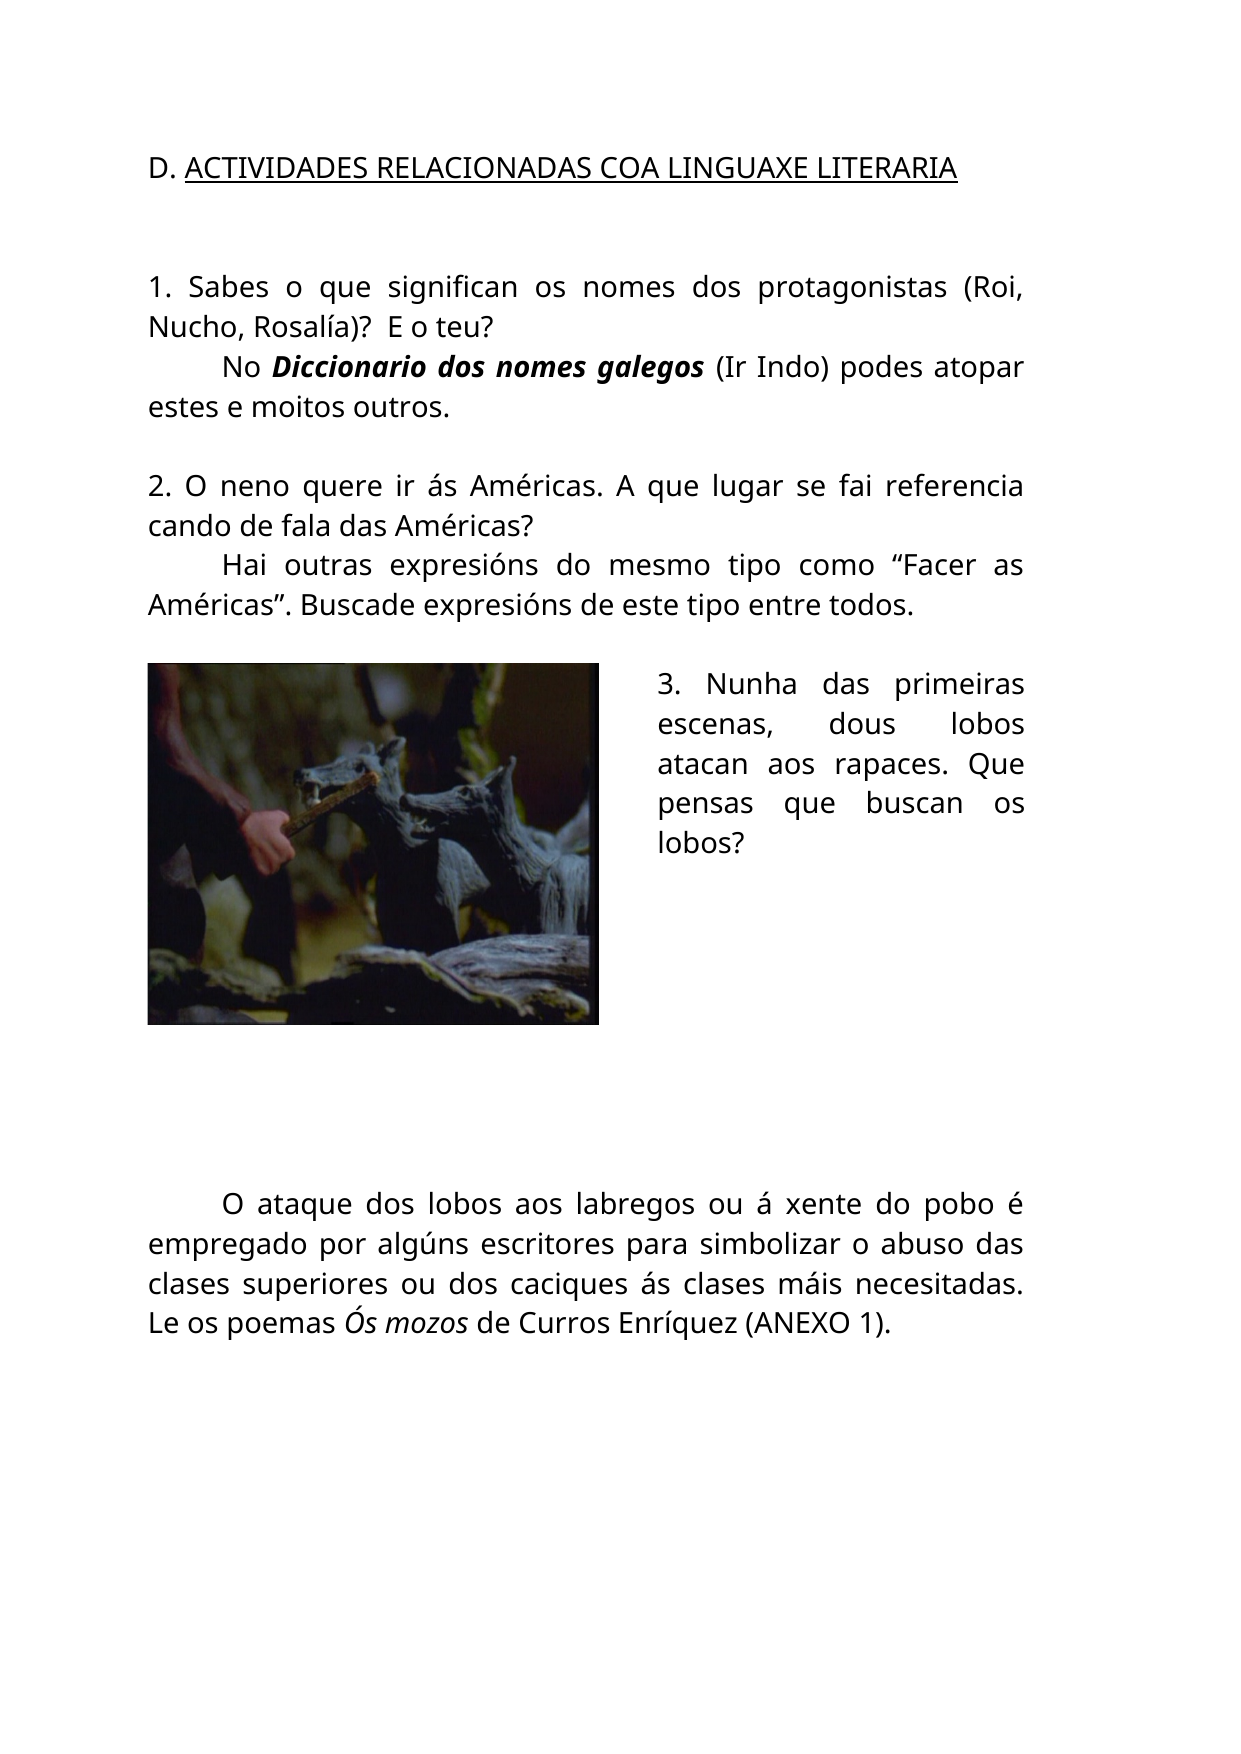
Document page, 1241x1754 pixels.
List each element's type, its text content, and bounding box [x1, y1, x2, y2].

text No Diccionario dos nomes galegos (Ir Indo) podes atopar estes e moitos outros. [148, 346, 1025, 426]
text 3. Nunha das primeiras escenas, dous lobos atacan aos rapaces. Que pensas que buscan os lobos? [657, 664, 1025, 862]
text Hai outras expresións do mesmo tipo como “Facer as Américas”. Buscade expresións de este tipo entre todos. [148, 544, 1025, 624]
text 1. Sabes o que significan os nomes dos protagonistas (Roi, Nucho, Rosalía)? E o teu? [148, 267, 1025, 346]
text D. ACTIVIDADES RELACIONADAS COA LINGUAXE LITERARIA [148, 148, 1025, 187]
text O ataque dos lobos aos labregos ou á xente do pobo é empregado por algúns escritores para simbolizar o abuso das clases superiores ou dos caciques ás clases máis necesitadas. Le os poemas Ós mozos de Curros Enríquez (ANEXO 1). [148, 1184, 1025, 1342]
text 2. O neno quere ir ás Américas. A que lugar se fai referencia cando de fala das Américas? [148, 465, 1025, 544]
